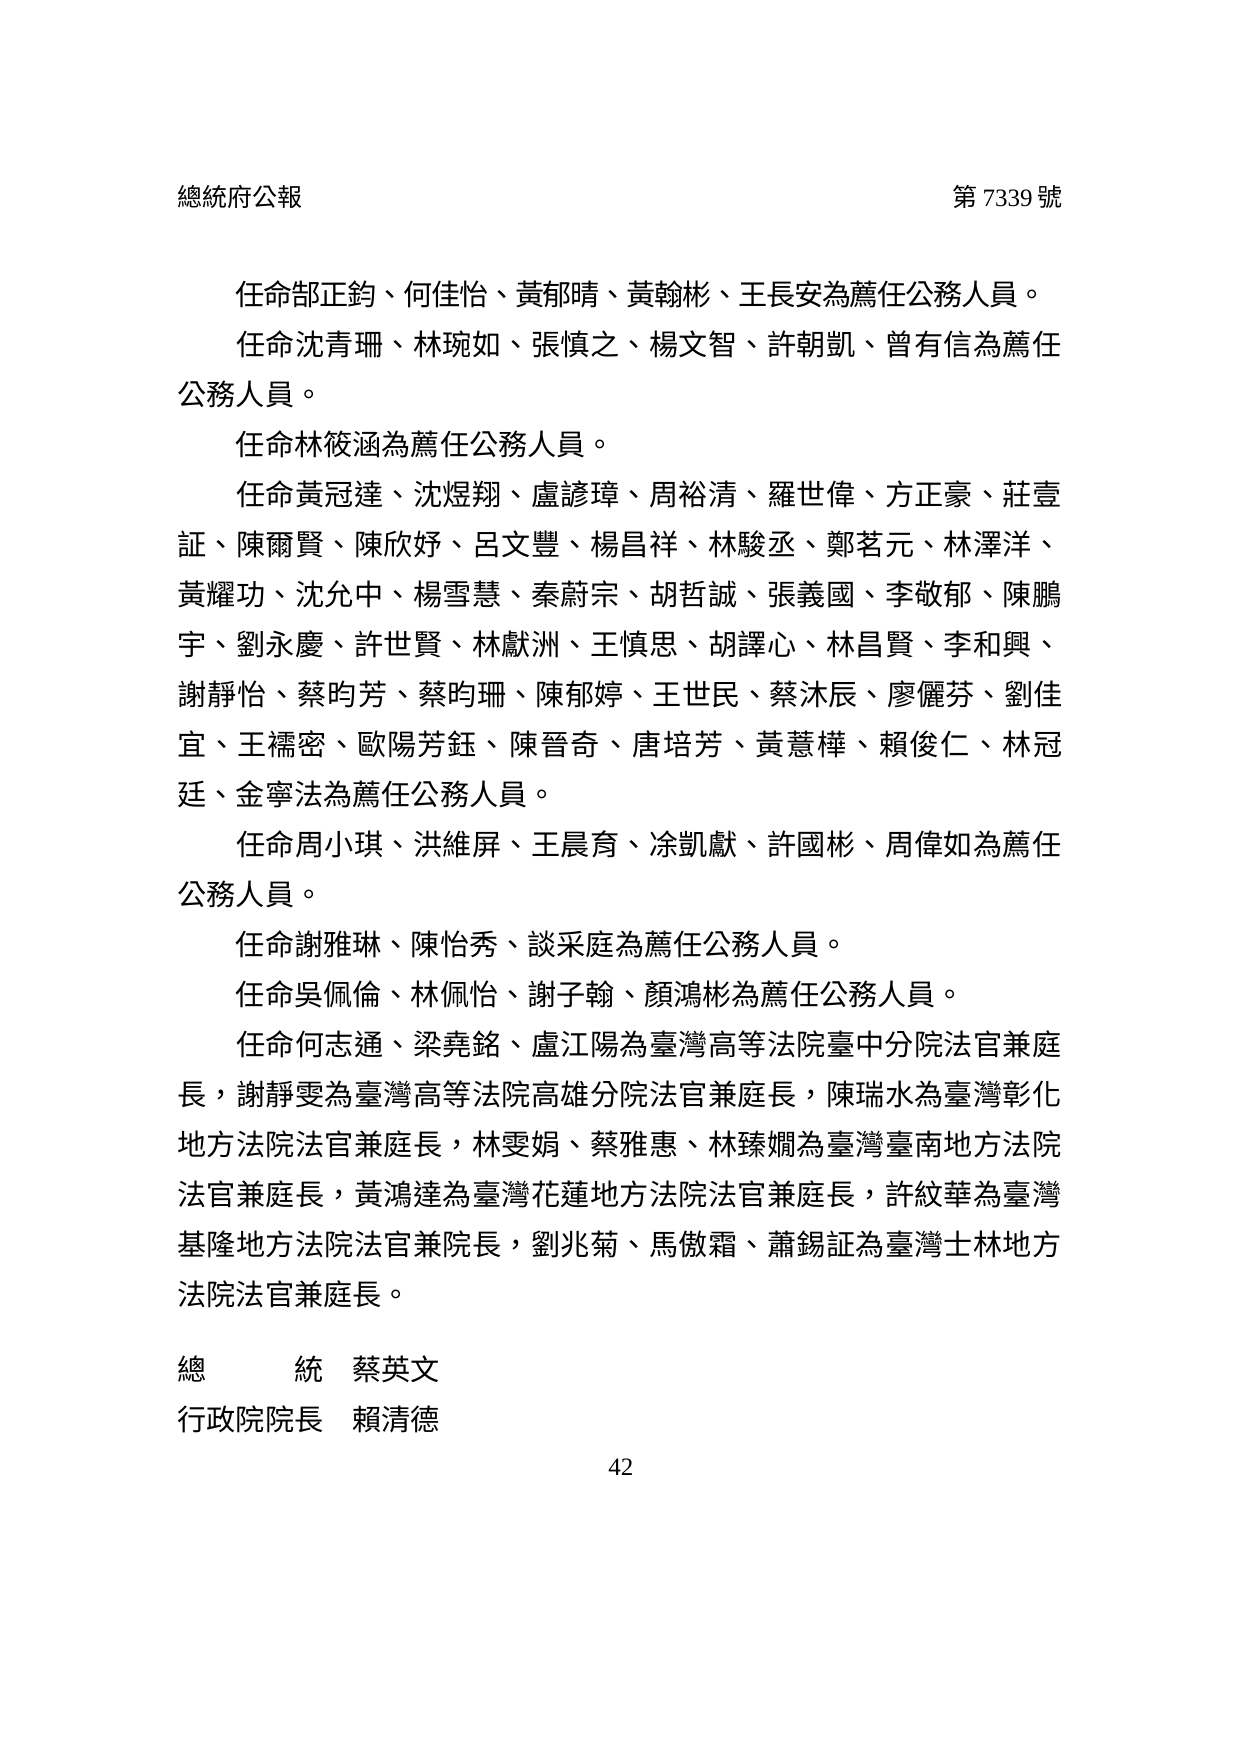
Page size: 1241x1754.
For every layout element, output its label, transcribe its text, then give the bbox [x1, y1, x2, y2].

text 任命周小琪、洪維屏、王晨育、凃凱獻、許國彬、周偉如為薦任公務人員。 [177, 816, 1064, 916]
text 任命沈青珊、林琬如、張慎之、楊文智、許朝凱、曾有信為薦任公務人員。 [177, 316, 1064, 416]
text 任命謝雅琳、陳怡秀、談采庭為薦任公務人員。 [177, 916, 1064, 966]
text 任命林筱涵為薦任公務人員。 [177, 416, 1064, 466]
text 任命郜正鈞、何佳怡、黃郁晴、黃翰彬、王長安為薦任公務人員。 [177, 266, 1064, 316]
text 行政院院長 賴清德 [177, 1391, 1064, 1441]
text 總 統 蔡英文 [177, 1341, 1064, 1391]
text 任命吳佩倫、林佩怡、謝子翰、顏鴻彬為薦任公務人員。 [177, 966, 1064, 1016]
text 任命何志通、梁堯銘、盧江陽為臺灣高等法院臺中分院法官兼庭長，謝靜雯為臺灣高等法院高雄分院法官兼庭長，陳瑞水為臺灣彰化地方法院法官兼庭長，林雯娟、蔡雅惠、林臻嫺為臺灣臺南地方法院法官兼庭長，黃鴻達為臺灣花蓮地方法院法官兼庭長，許紋華為臺灣基隆地方法院法官兼院長，劉兆菊、馬傲霜、蕭錫証為臺灣士林地方法院法官兼庭長。 [177, 1016, 1064, 1316]
text 任命黃冠達、沈煜翔、盧諺璋、周裕清、羅世偉、方正豪、莊壹証、陳爾賢、陳欣妤、呂文豐、楊昌祥、林駿丞、鄭茗元、林澤洋、黃耀功、沈允中、楊雪慧、秦蔚宗、胡哲誠、張義國、李敬郁、陳鵬宇、劉永慶、許世賢、林獻洲、王慎思、胡譯心、林昌賢、李和興、謝靜怡、蔡昀芳、蔡昀珊、陳郁婷、王世民、蔡沐辰、廖儷芬、劉佳宜、王襦密、歐陽芳鈺、陳晉奇、唐培芳、黃薏樺、賴俊仁、林冠廷、金寧法為薦任公務人員。 [177, 466, 1064, 816]
